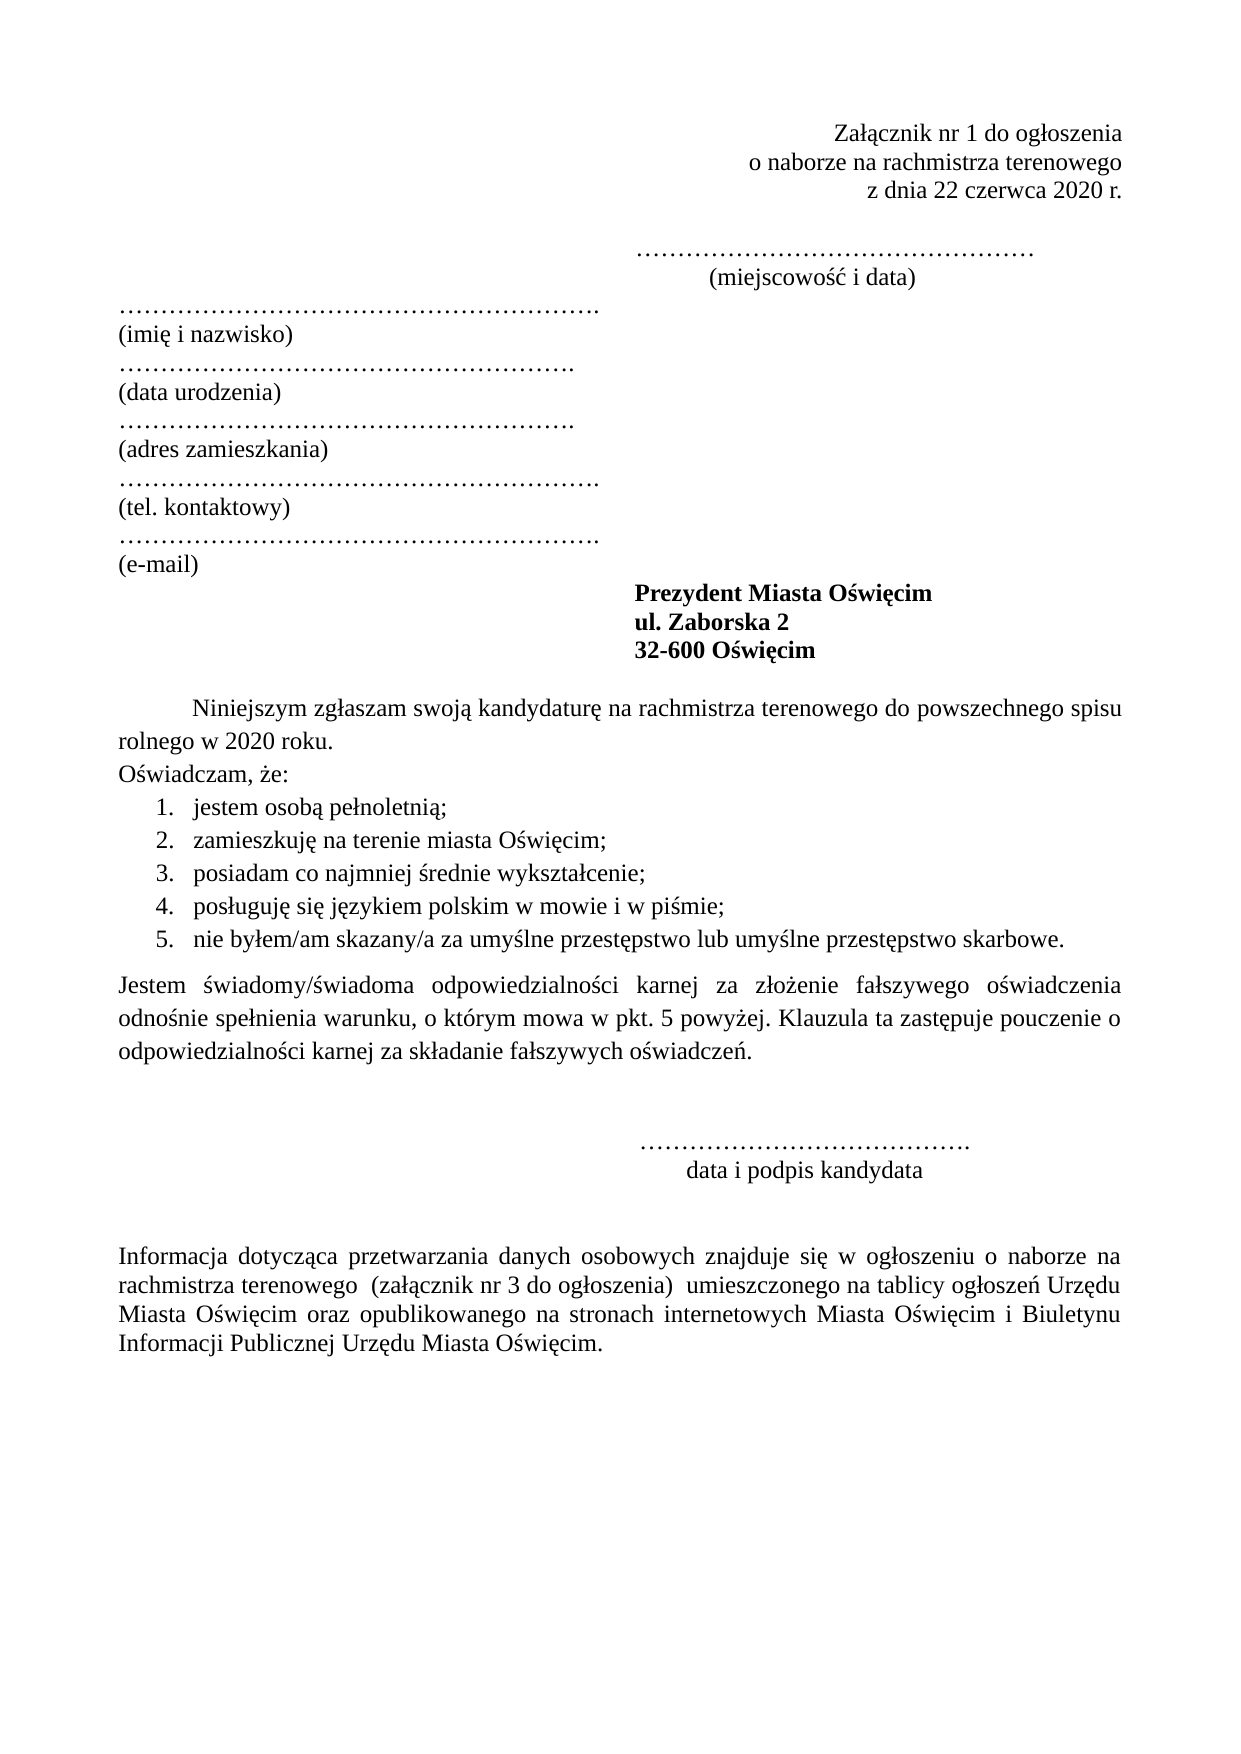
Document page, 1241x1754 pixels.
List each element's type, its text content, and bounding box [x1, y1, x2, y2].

text ………………………………………………. [118, 406, 1122, 434]
text z dnia 22 czerwca 2020 r. [650, 176, 1122, 204]
list zamieszkuję na terenie miasta Oświęcim; [156, 825, 1122, 854]
text ul. Zaborska 2 [561, 607, 1122, 636]
text ………………………………………… [118, 233, 1122, 262]
text o naborze na rachmistrza terenowego [118, 147, 1122, 176]
text Jestem świadomy/świadoma odpowiedzialności karnej za złożenie fałszywego oświadczenia odnośnie spełnienia warunku, o którym mowa w pkt. 5 powyżej. Klauzula ta zastępuje pouczenie o odpowiedzialności karnej za składanie fałszywych oświadczeń. [118, 970, 1122, 1064]
text Prezydent Miasta Oświęcim [561, 578, 1122, 607]
text …………………………………………………. [118, 521, 1122, 549]
text (adres zamieszkania) [118, 434, 1122, 463]
text …………………………………………………. [118, 291, 1122, 319]
text 32-600 Oświęcim [561, 636, 1122, 664]
text (tel. kontaktowy) [118, 492, 1122, 521]
text …………………………………. [487, 1126, 1122, 1155]
text ………………………………………………. [118, 348, 1122, 377]
text Informacja dotycząca przetwarzania danych osobowych znajduje się w ogłoszeniu o naborze na rachmistrza terenowego (załącznik nr 3 do ogłoszenia) umieszczonego na tablicy ogłoszeń Urzędu Miasta Oświęcim oraz opublikowanego na stronach internetowych Miasta Oświęcim i Biuletynu Informacji Publicznej Urzędu Miasta Oświęcim. [118, 1241, 1122, 1356]
list posługuję się językiem polskim w mowie i w piśmie; [155, 891, 1122, 920]
list jestem osobą pełnoletnią; [155, 792, 1122, 821]
list posiadam co najmniej średnie wykształcenie; [156, 858, 1122, 887]
text (imię i nazwisko) [118, 319, 1122, 348]
text (data urodzenia) [118, 377, 1122, 406]
text (miejscowość i data) [118, 262, 1122, 291]
list nie byłem/am skazany/a za umyślne przestępstwo lub umyślne przestępstwo skarbowe. [155, 924, 1122, 953]
text (e-mail) [118, 549, 1122, 578]
text …………………………………………………. [118, 463, 1122, 492]
text Załącznik nr 1 do ogłoszenia [118, 118, 1122, 147]
text Niniejszym zgłaszam swoją kandydaturę na rachmistrza terenowego do powszechnego spisu rolnego w 2020 roku. [118, 693, 1122, 755]
text Oświadczam, że: [118, 759, 1122, 788]
text data i podpis kandydata [487, 1155, 1122, 1184]
